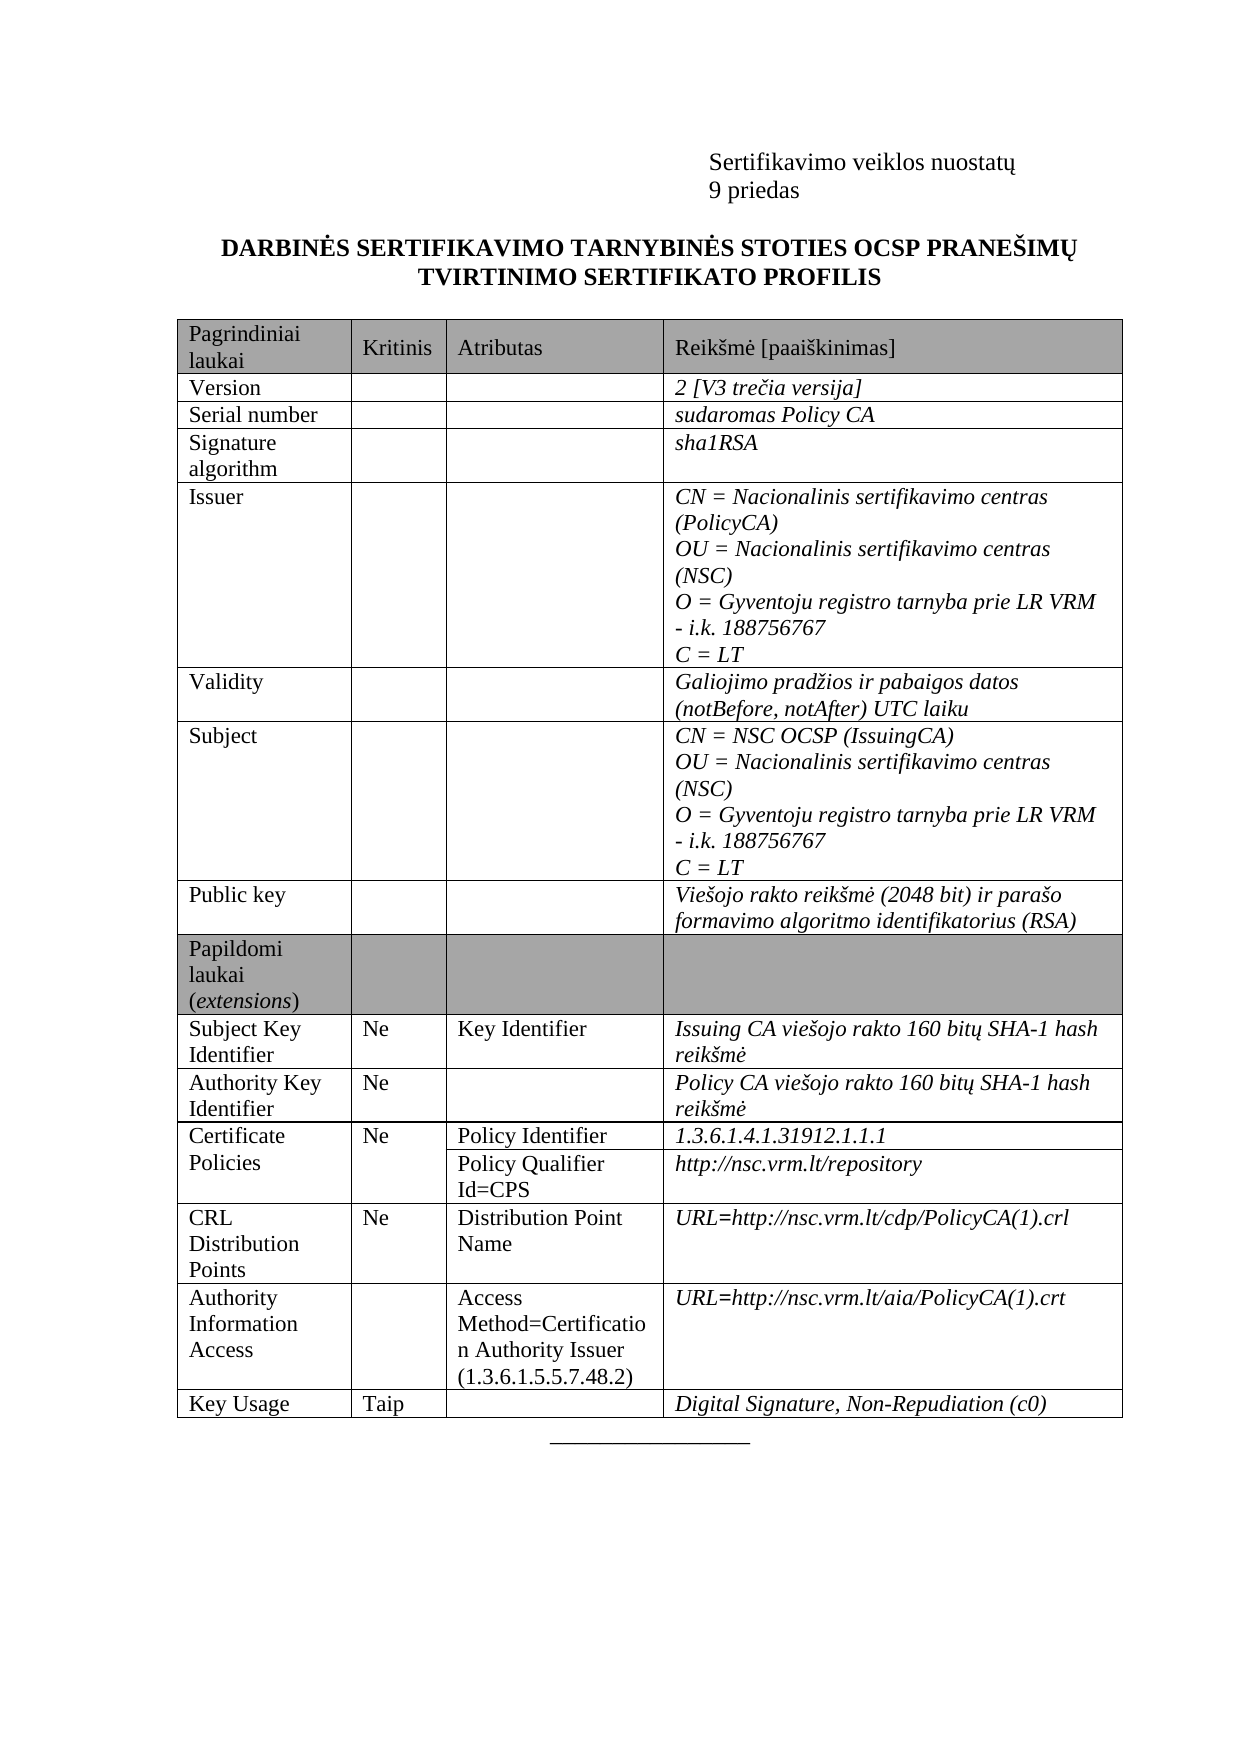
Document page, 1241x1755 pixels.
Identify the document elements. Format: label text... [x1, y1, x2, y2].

table_cell [352, 881, 446, 934]
table_cell [352, 722, 446, 880]
table_cell Authority Key Identifier [178, 1069, 351, 1121]
table_header Kritinis [352, 320, 446, 373]
table_cell 2 [V3 trečia versija] [664, 374, 1122, 401]
table_cell Issuer [178, 483, 351, 667]
table_cell Validity [178, 668, 351, 721]
table_cell Certificate Policies [178, 1123, 351, 1203]
table_cell Digital Signature, Non-Repudiation (c0) [664, 1390, 1122, 1417]
table_cell Authority Information Access [178, 1284, 351, 1389]
table_cell Ne [352, 1015, 446, 1068]
table_cell [352, 935, 446, 1014]
table_cell [447, 483, 663, 667]
table_cell [447, 935, 663, 1014]
table_cell [447, 1390, 663, 1417]
table_cell Policy CA viešojo rakto 160 bitų SHA-1 hash reikšmė [664, 1069, 1122, 1121]
table_cell CRL Distribution Points [178, 1204, 351, 1283]
table_cell Signature algorithm [178, 429, 351, 482]
table_cell Public key [178, 881, 351, 934]
table_cell [352, 668, 446, 721]
table_cell Distribution Point Name [447, 1204, 663, 1283]
table_cell [447, 374, 663, 401]
table_header Atributas [447, 320, 663, 373]
table_cell CN = Nacionalinis sertifikavimo centras (PolicyCA) OU = Nacionalinis sertifikavimo centras (NSC) O = Gyventoju registro tarnyba prie LR VRM - i.k. 188756767 C = LT [664, 483, 1122, 667]
table_cell sudaromas Policy CA [664, 402, 1122, 428]
table_cell [447, 668, 663, 721]
table_cell [447, 881, 663, 934]
table_cell CN = NSC OCSP (IssuingCA) OU = Nacionalinis sertifikavimo centras (NSC) O = Gyventoju registro tarnyba prie LR VRM - i.k. 188756767 C = LT [664, 722, 1122, 880]
table_cell Serial number [178, 402, 351, 428]
table_cell URL=http://nsc.vrm.lt/aia/PolicyCA(1).crt [664, 1284, 1122, 1389]
table_cell Ne [352, 1069, 446, 1121]
table_cell [352, 483, 446, 667]
table_cell [447, 429, 663, 482]
text Darbinės sertifikavimo tarnybinės stoties OCSP pranešimų tvirtinimo sertifikato profilis [177, 233, 1122, 291]
table_cell sha1RSA [664, 429, 1122, 482]
table_cell [352, 402, 446, 428]
table_cell Taip [352, 1390, 446, 1417]
table_cell [447, 402, 663, 428]
table_cell [352, 374, 446, 401]
text 9 priedas [177, 176, 1122, 204]
table_cell Ne [352, 1123, 446, 1203]
table_cell Subject [178, 722, 351, 880]
table_cell Issuing CA viešojo rakto 160 bitų SHA-1 hash reikšmė [664, 1015, 1122, 1068]
table_cell [664, 935, 1122, 1014]
text ________________ [177, 1418, 1122, 1446]
table_cell Version [178, 374, 351, 401]
table_cell Access Method=Certification Authority Issuer (1.3.6.1.5.5.7.48.2) [447, 1284, 663, 1389]
table_cell [447, 1069, 663, 1121]
table_cell Papildomi laukai (extensions) [178, 935, 351, 1014]
table_cell 1.3.6.1.4.1.31912.1.1.1 [664, 1123, 1122, 1149]
table_cell Policy Identifier [447, 1123, 663, 1149]
table_header Reikšmė [paaiškinimas] [664, 320, 1122, 373]
table_cell Key Identifier [447, 1015, 663, 1068]
table_cell Ne [352, 1204, 446, 1283]
table_cell Subject Key Identifier [178, 1015, 351, 1068]
table_cell Key Usage [178, 1390, 351, 1417]
table_cell [352, 429, 446, 482]
table_cell Galiojimo pradžios ir pabaigos datos (notBefore, notAfter) UTC laiku [664, 668, 1122, 721]
table_header Pagrindiniai laukai [178, 320, 351, 373]
table_cell Viešojo rakto reikšmė (2048 bit) ir parašo formavimo algoritmo identifikatorius (RSA) [664, 881, 1122, 934]
table_cell Policy Qualifier Id=CPS [447, 1150, 663, 1203]
table_cell URL=http://nsc.vrm.lt/cdp/PolicyCA(1).crl [664, 1204, 1122, 1283]
table_cell http://nsc.vrm.lt/repository [664, 1150, 1122, 1203]
text Sertifikavimo veiklos nuostatų [177, 147, 1122, 176]
table_cell [352, 1284, 446, 1389]
table_cell [447, 722, 663, 880]
